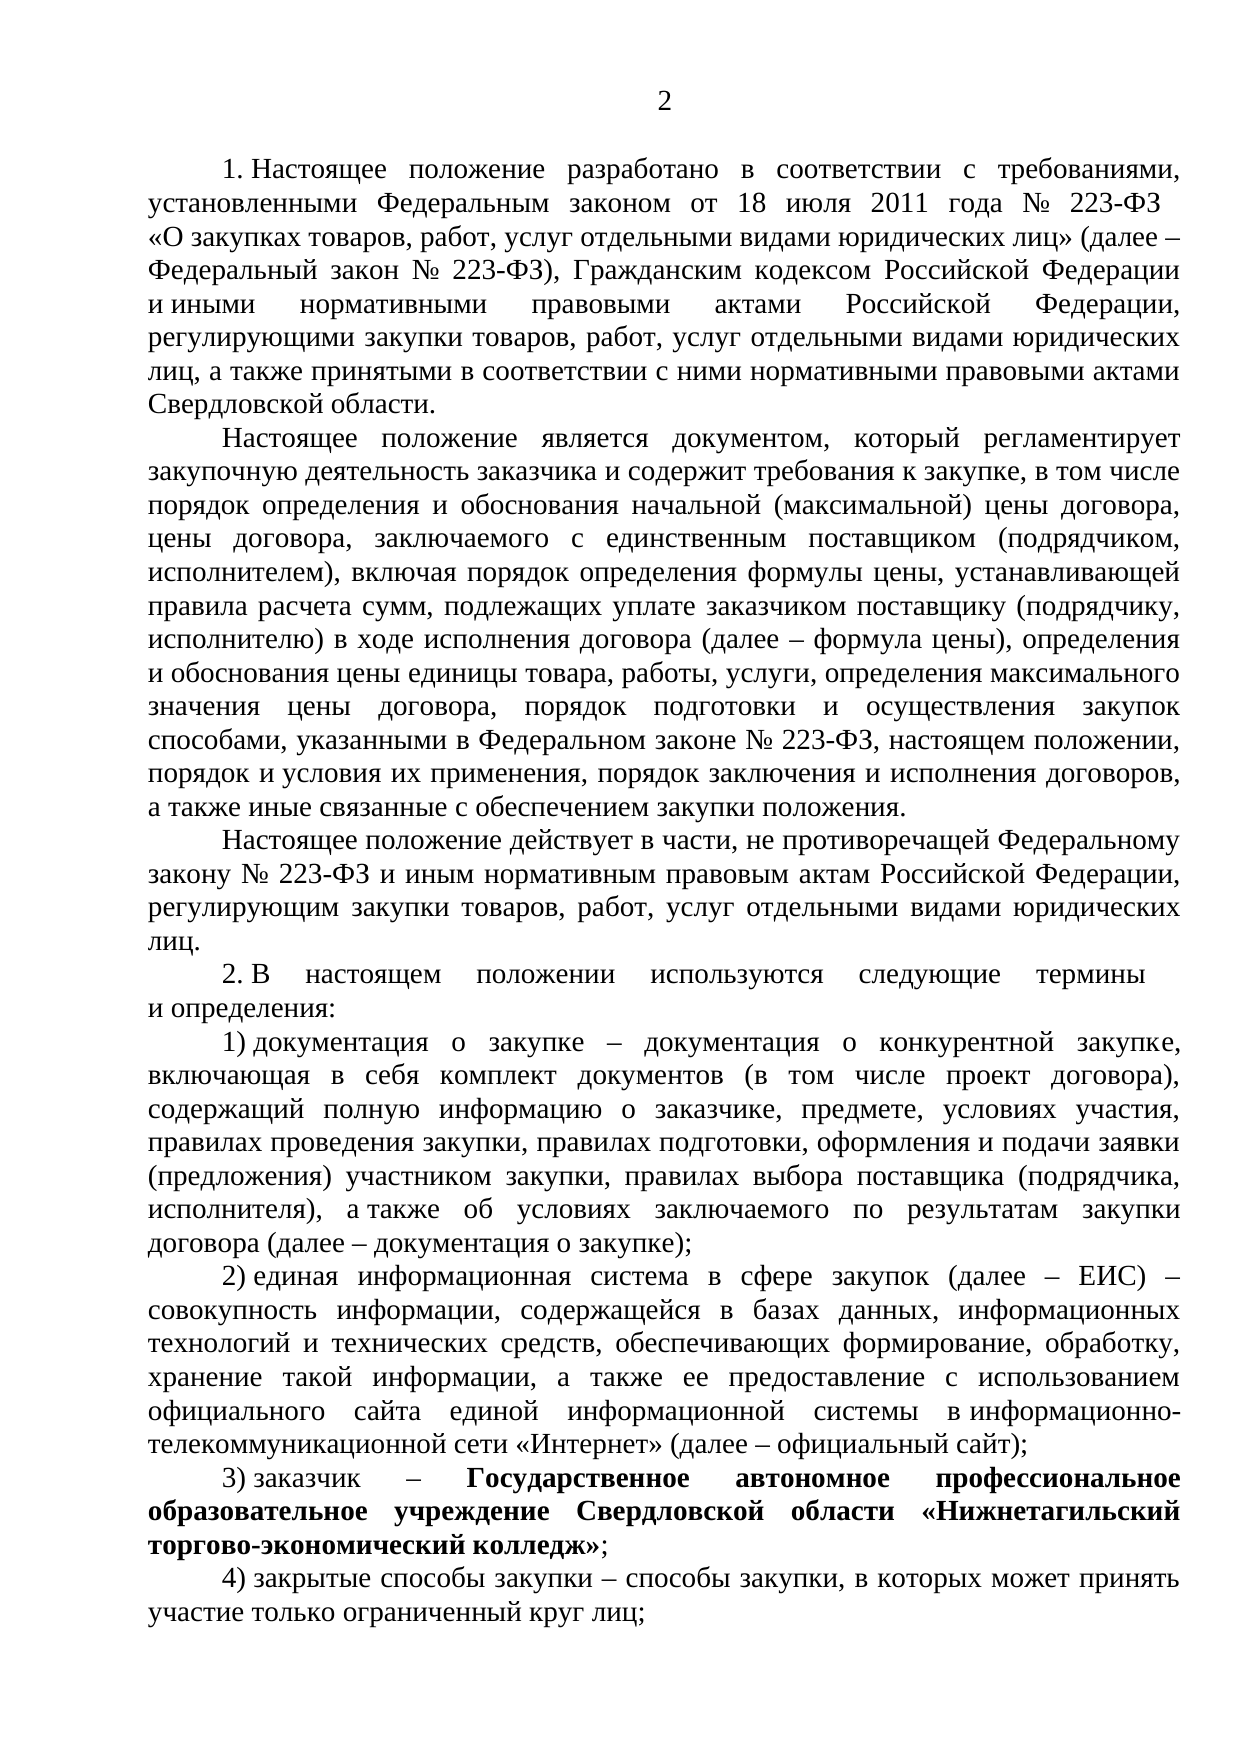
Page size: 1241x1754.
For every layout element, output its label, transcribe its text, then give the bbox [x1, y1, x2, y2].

text 3) заказчик – Государственное автономное профессиональное образовательное учреждение Свердловской области «Нижнетагильский торгово-экономический колледж»; [148, 1460, 1181, 1560]
text Настоящее положение является документом, который регламентирует закупочную деятельность заказчика и содержит требования к закупке, в том числе порядок определения и обоснования начальной (максимальной) цены договора, цены договора, заключаемого с единственным поставщиком (подрядчиком, исполнителем), включая порядок определения формулы цены, устанавливающей правила расчета сумм, подлежащих уплате заказчиком поставщику (подрядчику, исполнителю) в ходе исполнения договора (далее – формула цены), определения и обоснования цены единицы товара, работы, услуги, определения максимального значения цены договора, порядок подготовки и осуществления закупок способами, указанными в Федеральном законе № 223-ФЗ, настоящем положении, порядок и условия их применения, порядок заключения и исполнения договоров, а также иные связанные с обеспечением закупки положения. [148, 420, 1181, 822]
text Настоящее положение действует в части, не противоречащей Федеральному закону № 223-ФЗ и иным нормативным правовым актам Российской Федерации, регулирующим закупки товаров, работ, услуг отдельными видами юридических лиц. [148, 822, 1181, 957]
text 2. В настоящем положении используются следующие термины и определения: [148, 957, 1181, 1024]
text 1) документация о закупке – документация о конкурентной закупке, включающая в себя комплект документов (в том числе проект договора), содержащий полную информацию о заказчике, предмете, условиях участия, правилах проведения закупки, правилах подготовки, оформления и подачи заявки (предложения) участником закупки, правилах выбора поставщика (подрядчика, исполнителя), а также об условиях заключаемого по результатам закупки договора (далее – документация о закупке); [148, 1024, 1181, 1258]
text 2) единая информационная система в сфере закупок (далее – ЕИС) – совокупность информации, содержащейся в базах данных, информационных технологий и технических средств, обеспечивающих формирование, обработку, хранение такой информации, а также ее предоставление с использованием официального сайта единой информационной системы в информационно-телекоммуникационной сети «Интернет» (далее – официальный сайт); [148, 1258, 1181, 1460]
text 1. Настоящее положение разработано в соответствии с требованиями, установленными Федеральным законом от 18 июля 2011 года № 223-ФЗ «О закупках товаров, работ, услуг отдельными видами юридических лиц» (далее – Федеральный закон № 223-ФЗ), Гражданским кодексом Российской Федерации и иными нормативными правовыми актами Российской Федерации, регулирующими закупки товаров, работ, услуг отдельными видами юридических лиц, а также принятыми в соответствии с ними нормативными правовыми актами Свердловской области. [148, 152, 1181, 420]
text 4) закрытые способы закупки – способы закупки, в которых может принять участие только ограниченный круг лиц; [148, 1560, 1181, 1627]
